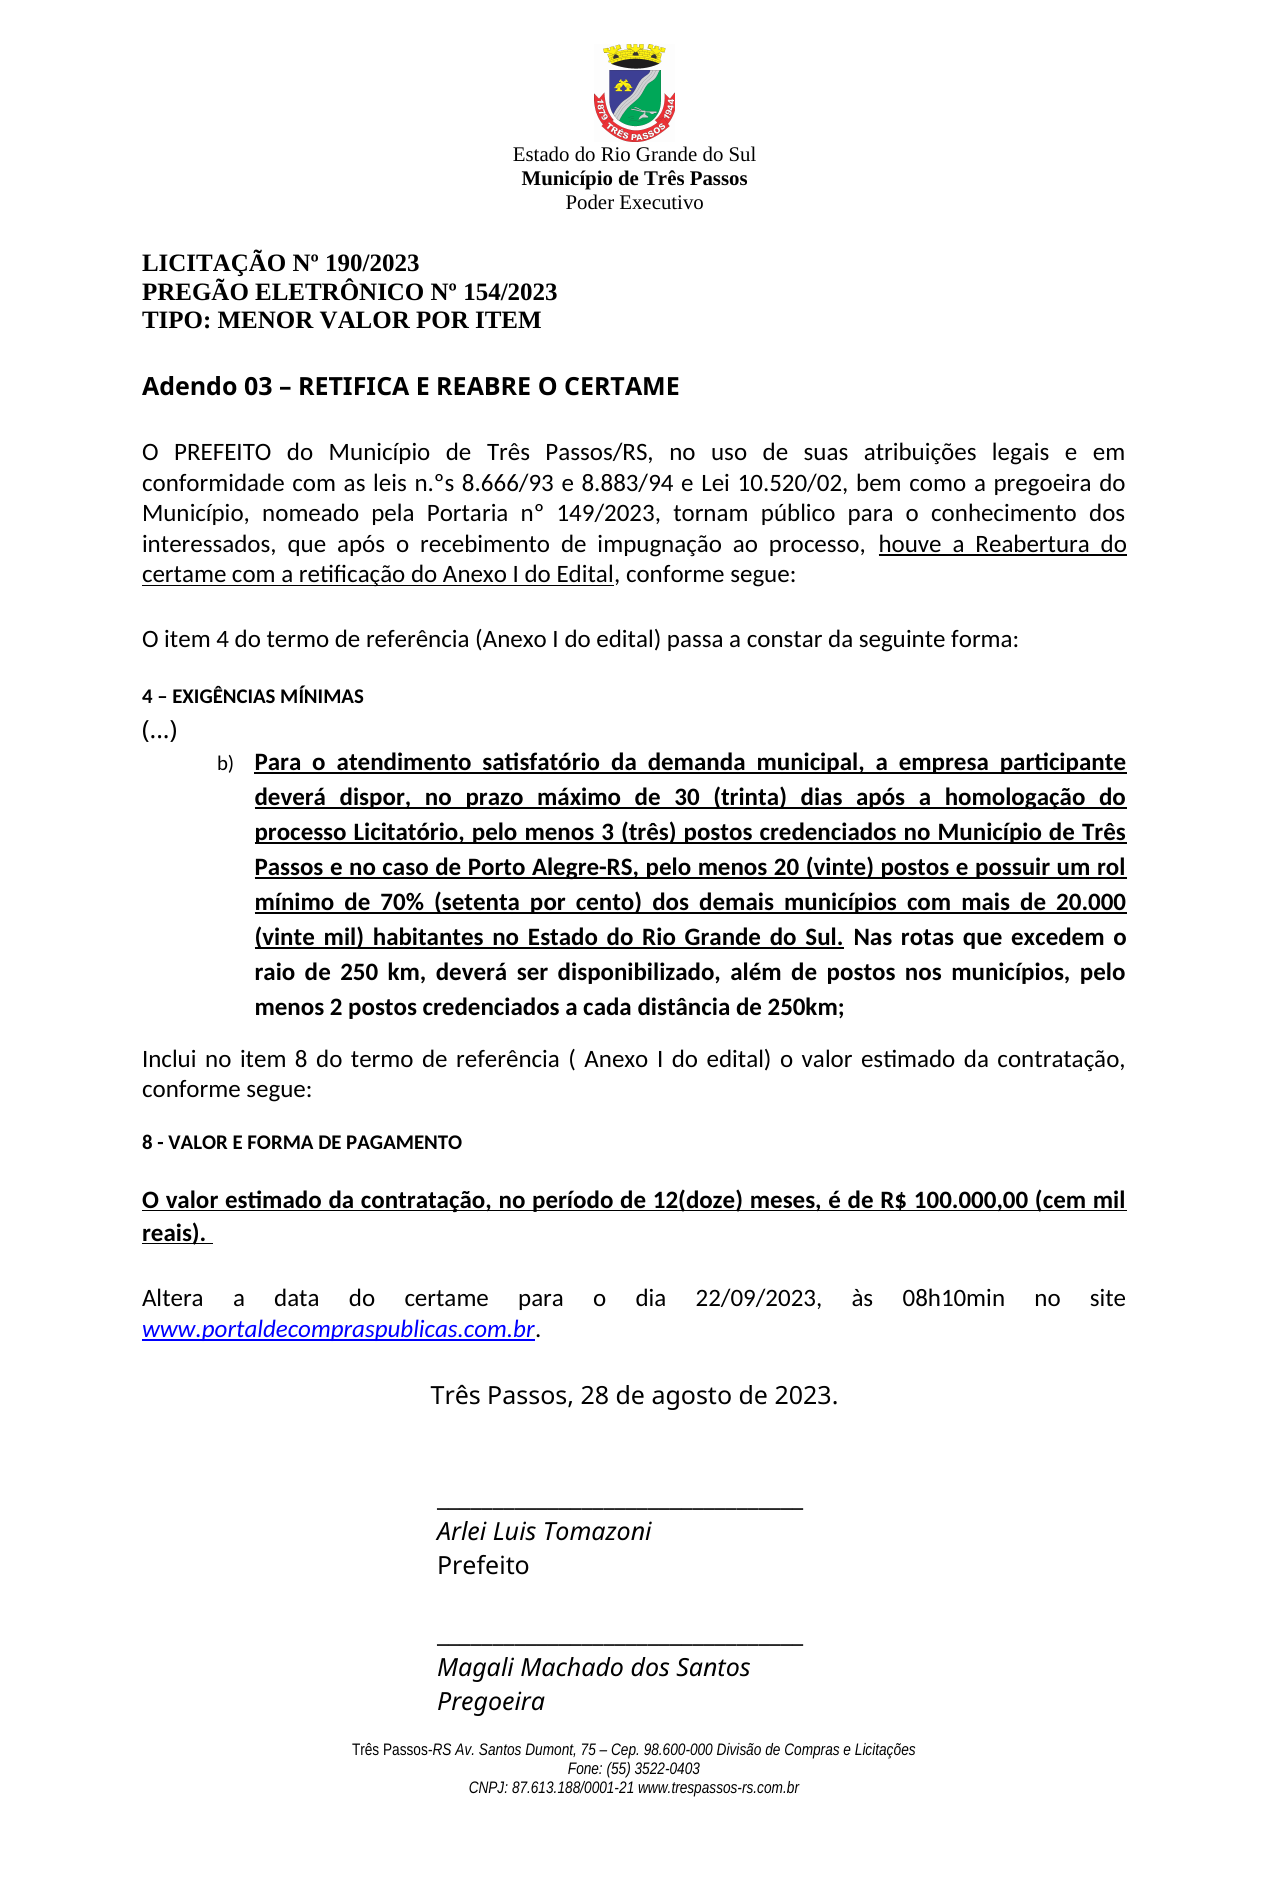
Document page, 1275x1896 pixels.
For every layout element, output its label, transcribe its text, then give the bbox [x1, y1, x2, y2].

subtitle _________________________________ [142, 1480, 1127, 1514]
text Magali Machado dos Santos [142, 1650, 1127, 1684]
text Inclui no item 8 do termo de referência ( Anexo I do edital) o valor estimado da contratação, conforme segue: [142, 1043, 1127, 1104]
text LICITAÇÃO Nº 190/2023 [142, 248, 1127, 277]
text 8 - VALOR E FORMA DE PAGAMENTO [142, 1129, 1127, 1154]
text _________________________________ [142, 1616, 1127, 1650]
text Altera a data do certame para o dia 22/09/2023, às 08h10min no site www.portaldecompraspublicas.com.br. [142, 1282, 1127, 1343]
text reais). [142, 1211, 1127, 1248]
text Três Passos, 28 de agosto de 2023. [142, 1377, 1127, 1412]
list Para o atendimento satisfatório da demanda municipal, a empresa participante deverá dispor, no prazo máximo de 30 (trinta) dias após a homologação do processo Licitatório, pelo menos 3 (três) postos credenciados no Município de Três Passos e no caso de Porto Alegre-RS, pelo menos 20 (vinte) postos e possuir um rol mínimo de 70% (setenta por cento) dos demais municípios com mais de 20.000 (vinte mil) habitantes no Estado do Rio Grande do Sul. Nas rotas que excedem o raio de 250 km, deverá ser disponibilizado, além de postos nos municípios, pelo menos 2 postos credenciados a cada distância de 250km; [217, 746, 1127, 1022]
text Adendo 03 – RETIFICA E REABRE O CERTAME [142, 368, 1127, 402]
text PREGÃO ELETRÔNICO Nº 154/2023 [142, 277, 1127, 306]
text TIPO: MENOR VALOR POR ITEM [142, 306, 1127, 334]
text 4 – EXIGÊNCIAS MÍNIMAS [142, 683, 1127, 708]
text (...) [142, 712, 1127, 746]
subtitle Arlei Luis Tomazoni [142, 1514, 1127, 1548]
text Pregoeira [142, 1684, 1127, 1718]
text Prefeito [142, 1548, 1127, 1582]
text O item 4 do termo de referência (Anexo I do edital) passa a constar da seguinte forma: [142, 623, 1127, 654]
text O valor estimado da contratação, no período de 12(doze) meses, é de R$ 100.000,00 (cem mil [142, 1184, 1127, 1210]
text O PREFEITO do Município de Três Passos/RS, no uso de suas atribuições legais e em conformidade com as leis n.ºs 8.666/93 e 8.883/94 e Lei 10.520/02, bem como a pregoeira do Município, nomeado pela Portaria nº 149/2023, tornam público para o conhecimento dos interessados, que após o recebimento de impugnação ao processo, houve a Reabertura do certame com a retificação do Anexo I do Edital, conforme segue: [142, 436, 1127, 589]
